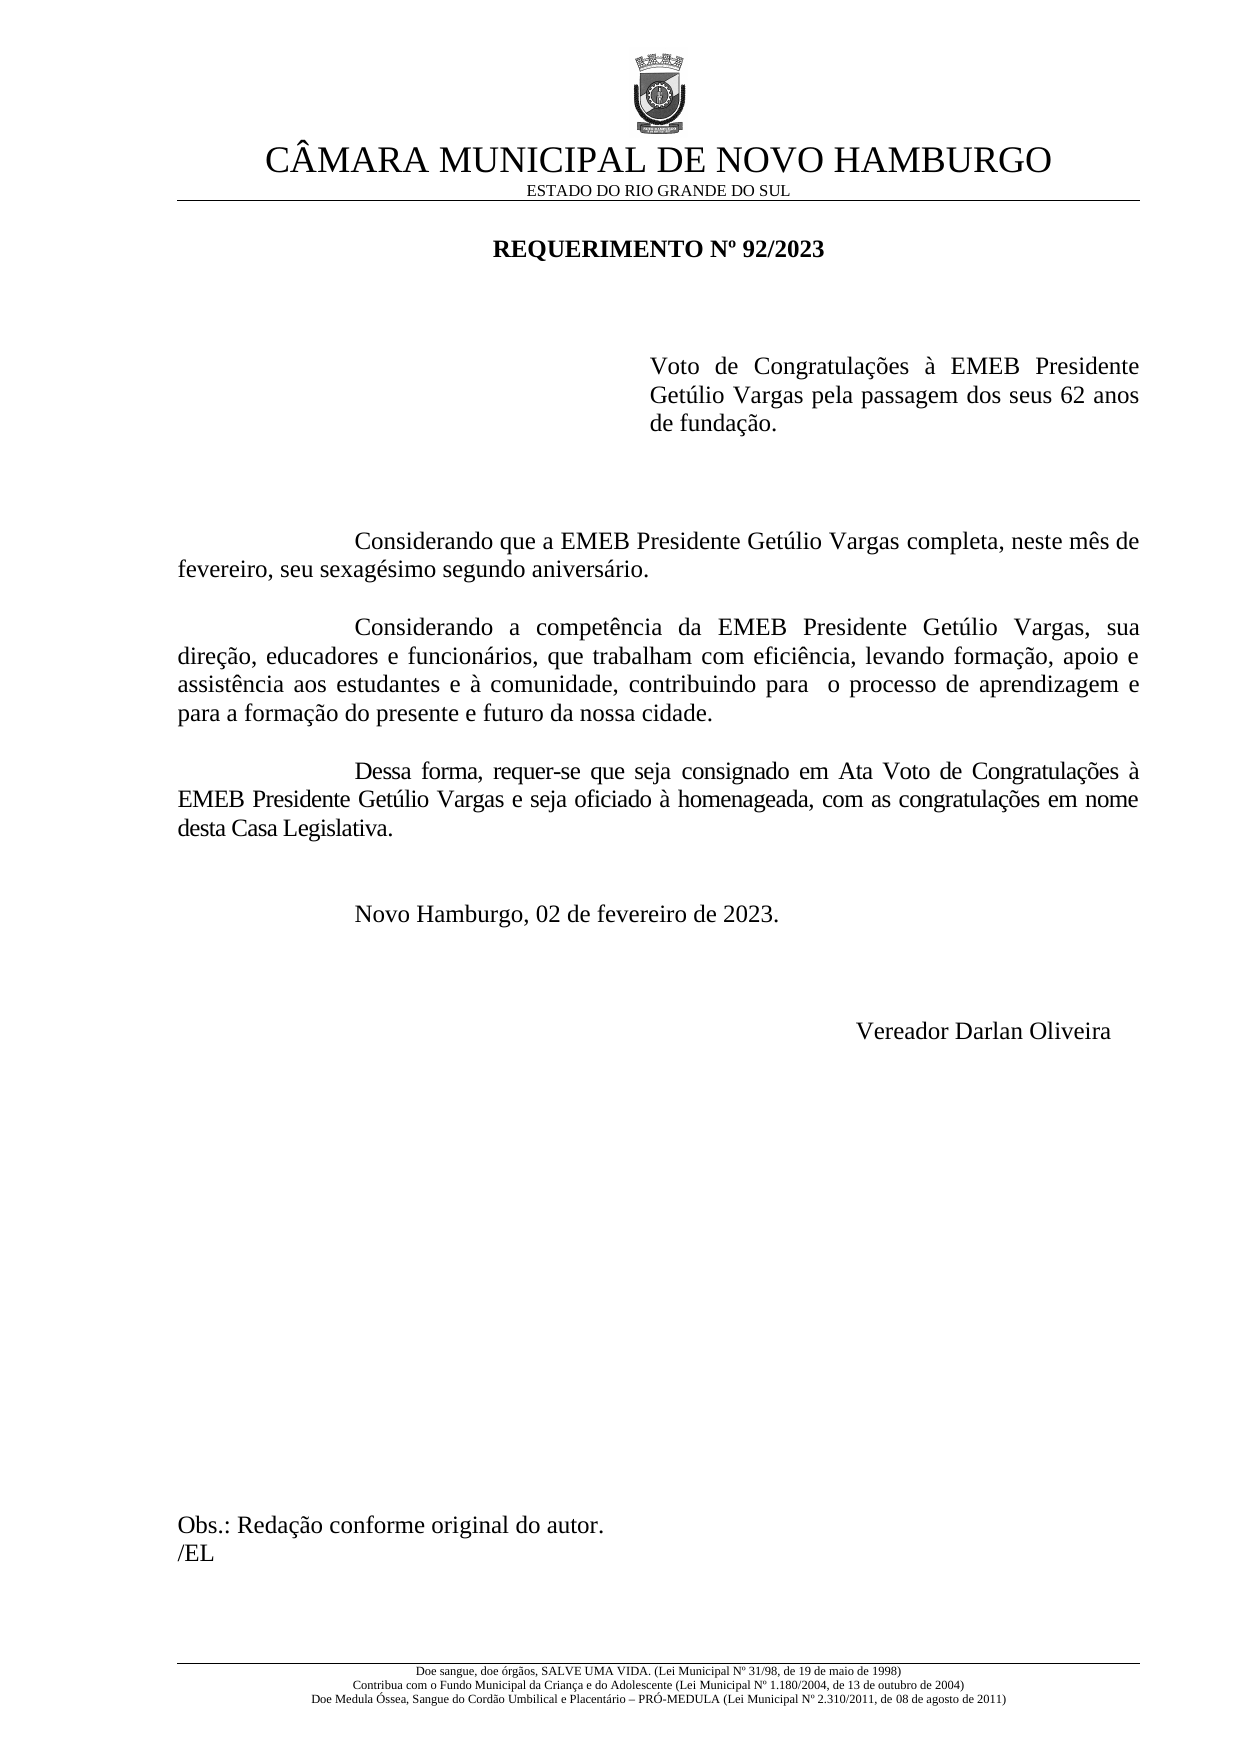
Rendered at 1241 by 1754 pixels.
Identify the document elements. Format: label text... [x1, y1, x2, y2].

text Considerando a competência da EMEB Presidente Getúlio Vargas, sua direção, educadores e funcionários, que trabalham com eficiência, levando formação, apoio e assistência aos estudantes e à comunidade, contribuindo para o processo de aprendizagem e para a formação do presente e futuro da nossa cidade. [177, 612, 1140, 727]
text Voto de Congratulações à EMEB Presidente Getúlio Vargas pela passagem dos seus 62 anos de fundação. [649, 351, 1140, 437]
text Dessa forma, requer-se que seja consignado em Ata Voto de Congratulações à EMEB Presidente Getúlio Vargas e seja oficiado à homenageada, com as congratulações em nome desta Casa Legislativa. [177, 756, 1140, 842]
text Considerando que a EMEB Presidente Getúlio Vargas completa, neste mês de fevereiro, seu sexagésimo segundo aniversário. [177, 526, 1140, 583]
text Obs.: Redação conforme original do autor. [177, 1510, 1140, 1538]
text Vereador Darlan Oliveira [177, 1016, 1140, 1045]
text Novo Hamburgo, 02 de fevereiro de 2023. [177, 899, 1140, 928]
text /EL [177, 1538, 1140, 1567]
title REQUERIMENTO Nº 92/2023 [177, 234, 1140, 262]
